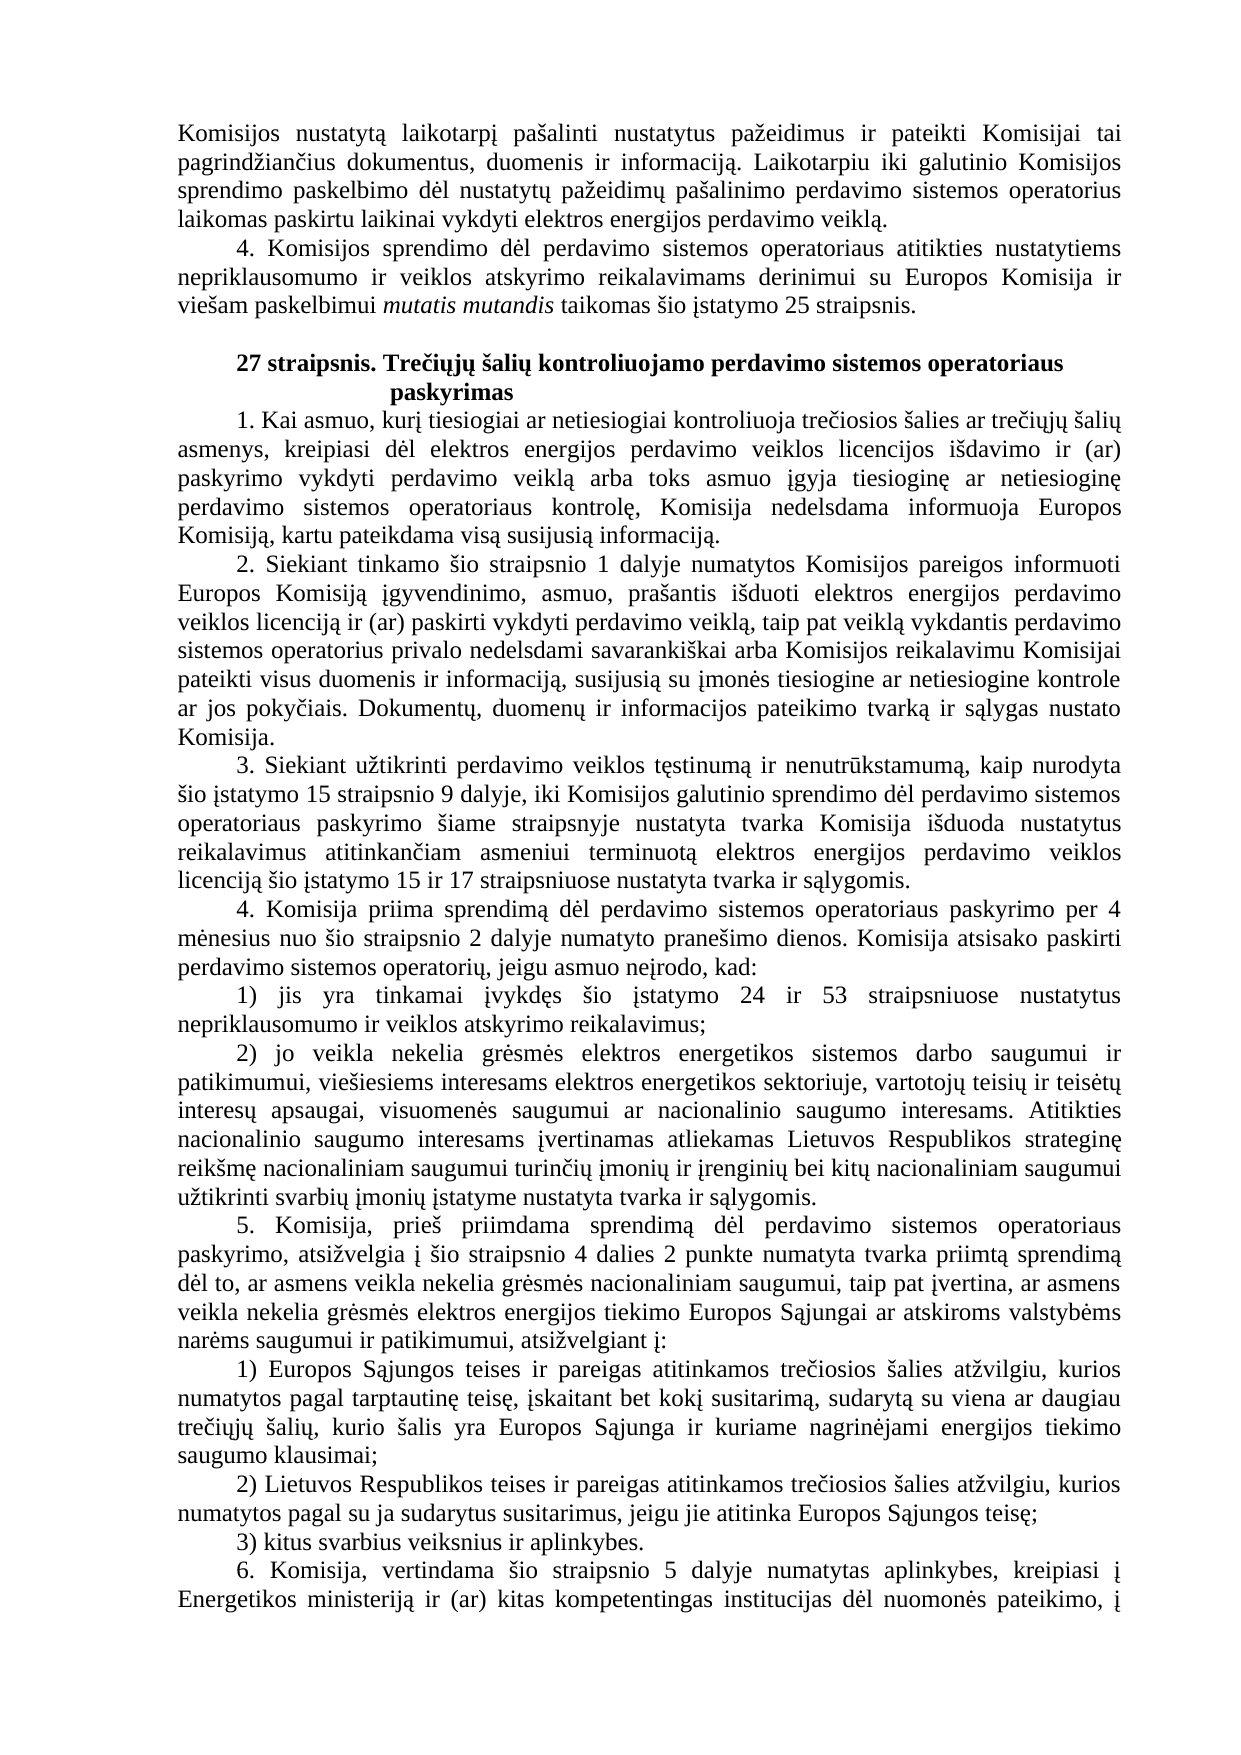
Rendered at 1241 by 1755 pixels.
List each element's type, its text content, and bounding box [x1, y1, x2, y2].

text 4. Komisijos sprendimo dėl perdavimo sistemos operatoriaus atitikties nustatytiems nepriklausomumo ir veiklos atskyrimo reikalavimams derinimui su Europos Komisija ir viešam paskelbimui mutatis mutandis taikomas šio įstatymo 25 straipsnis. [177, 233, 1122, 319]
text 2) jo veikla nekelia grėsmės elektros energetikos sistemos darbo saugumui ir patikimumui, viešiesiems interesams elektros energetikos sektoriuje, vartotojų teisių ir teisėtų interesų apsaugai, visuomenės saugumui ar nacionalinio saugumo interesams. Atitikties nacionalinio saugumo interesams įvertinamas atliekamas Lietuvos Respublikos strateginę reikšmę nacionaliniam saugumui turinčių įmonių ir įrenginių bei kitų nacionaliniam saugumui užtikrinti svarbių įmonių įstatyme nustatyta tvarka ir sąlygomis. [177, 1038, 1122, 1211]
text 1) Europos Sąjungos teises ir pareigas atitinkamos trečiosios šalies atžvilgiu, kurios numatytos pagal tarptautinę teisę, įskaitant bet kokį susitarimą, sudarytą su viena ar daugiau trečiųjų šalių, kurio šalis yra Europos Sąjunga ir kuriame nagrinėjami energijos tiekimo saugumo klausimai; [177, 1354, 1122, 1469]
text 1) jis yra tinkamai įvykdęs šio įstatymo 24 ir 53 straipsniuose nustatytus nepriklausomumo ir veiklos atskyrimo reikalavimus; [177, 981, 1122, 1038]
text 4. Komisija priima sprendimą dėl perdavimo sistemos operatoriaus paskyrimo per 4 mėnesius nuo šio straipsnio 2 dalyje numatyto pranešimo dienos. Komisija atsisako paskirti perdavimo sistemos operatorių, jeigu asmuo neįrodo, kad: [177, 894, 1122, 981]
text Komisijos nustatytą laikotarpį pašalinti nustatytus pažeidimus ir pateikti Komisijai tai pagrindžiančius dokumentus, duomenis ir informaciją. Laikotarpiu iki galutinio Komisijos sprendimo paskelbimo dėl nustatytų pažeidimų pašalinimo perdavimo sistemos operatorius laikomas paskirtu laikinai vykdyti elektros energijos perdavimo veiklą. [177, 118, 1122, 233]
text 3) kitus svarbius veiksnius ir aplinkybes. [177, 1527, 1122, 1556]
text 6. Komisija, vertindama šio straipsnio 5 dalyje numatytas aplinkybes, kreipiasi į Energetikos ministeriją ir (ar) kitas kompetentingas institucijas dėl nuomonės pateikimo, į [177, 1556, 1122, 1613]
text 5. Komisija, prieš priimdama sprendimą dėl perdavimo sistemos operatoriaus paskyrimo, atsižvelgia į šio straipsnio 4 dalies 2 punkte numatyta tvarka priimtą sprendimą dėl to, ar asmens veikla nekelia grėsmės nacionaliniam saugumui, taip pat įvertina, ar asmens veikla nekelia grėsmės elektros energijos tiekimo Europos Sąjungai ar atskiroms valstybėms narėms saugumui ir patikimumui, atsižvelgiant į: [177, 1211, 1122, 1354]
text 27 straipsnis. Trečiųjų šalių kontroliuojamo perdavimo sistemos operatoriaus paskyrimas [236, 348, 1122, 406]
text 2) Lietuvos Respublikos teises ir pareigas atitinkamos trečiosios šalies atžvilgiu, kurios numatytos pagal su ja sudarytus susitarimus, jeigu jie atitinka Europos Sąjungos teisę; [177, 1469, 1122, 1527]
text 3. Siekiant užtikrinti perdavimo veiklos tęstinumą ir nenutrūkstamumą, kaip nurodyta šio įstatymo 15 straipsnio 9 dalyje, iki Komisijos galutinio sprendimo dėl perdavimo sistemos operatoriaus paskyrimo šiame straipsnyje nustatyta tvarka Komisija išduoda nustatytus reikalavimus atitinkančiam asmeniui terminuotą elektros energijos perdavimo veiklos licenciją šio įstatymo 15 ir 17 straipsniuose nustatyta tvarka ir sąlygomis. [177, 751, 1122, 894]
text 2. Siekiant tinkamo šio straipsnio 1 dalyje numatytos Komisijos pareigos informuoti Europos Komisiją įgyvendinimo, asmuo, prašantis išduoti elektros energijos perdavimo veiklos licenciją ir (ar) paskirti vykdyti perdavimo veiklą, taip pat veiklą vykdantis perdavimo sistemos operatorius privalo nedelsdami savarankiškai arba Komisijos reikalavimu Komisijai pateikti visus duomenis ir informaciją, susijusią su įmonės tiesiogine ar netiesiogine kontrole ar jos pokyčiais. Dokumentų, duomenų ir informacijos pateikimo tvarką ir sąlygas nustato Komisija. [177, 549, 1122, 751]
text 1. Kai asmuo, kurį tiesiogiai ar netiesiogiai kontroliuoja trečiosios šalies ar trečiųjų šalių asmenys, kreipiasi dėl elektros energijos perdavimo veiklos licencijos išdavimo ir (ar) paskyrimo vykdyti perdavimo veiklą arba toks asmuo įgyja tiesioginę ar netiesioginę perdavimo sistemos operatoriaus kontrolę, Komisija nedelsdama informuoja Europos Komisiją, kartu pateikdama visą susijusią informaciją. [177, 406, 1122, 549]
